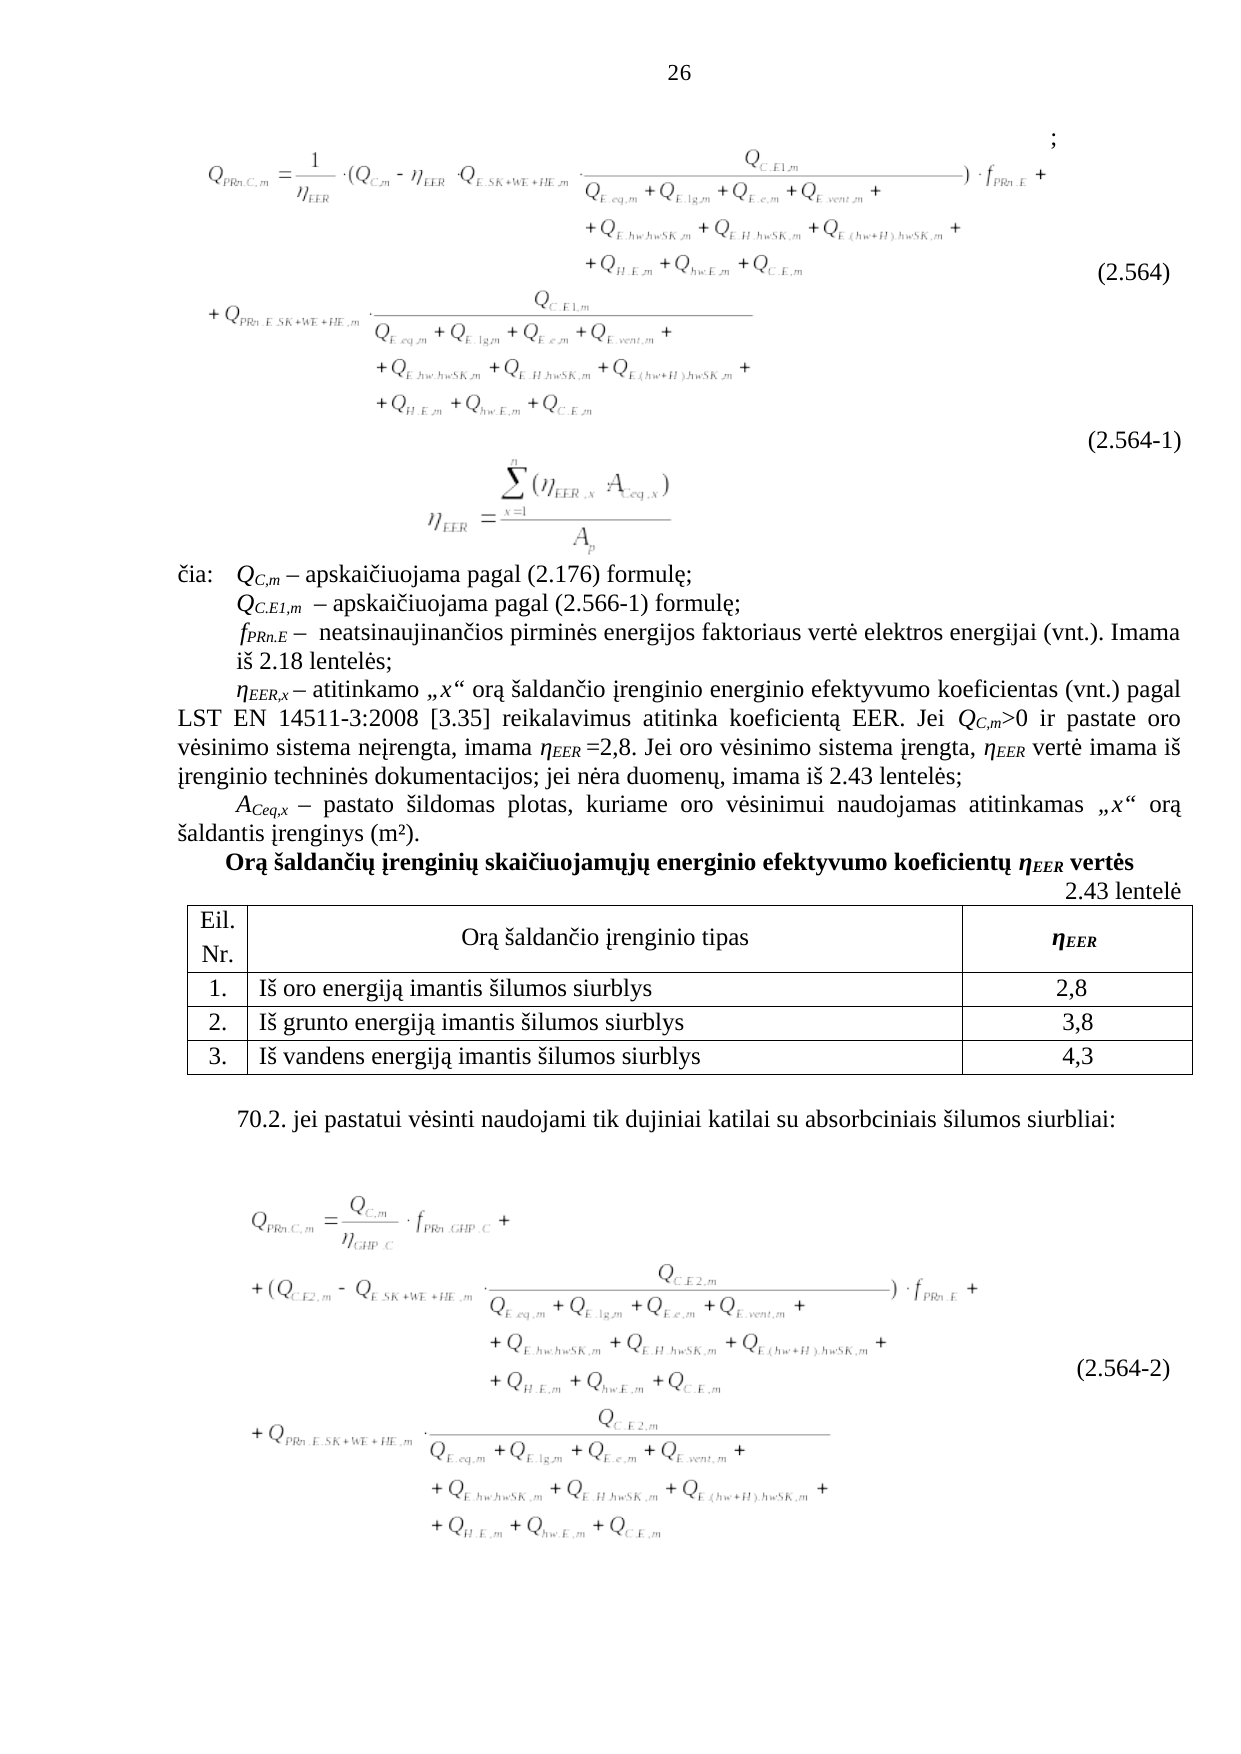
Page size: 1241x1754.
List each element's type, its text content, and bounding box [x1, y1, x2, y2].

table_header Orą šaldančio įrenginio tipas [248, 906, 962, 972]
table_cell 4,3 [963, 1041, 1192, 1074]
text (2.564-1) [413, 426, 1181, 559]
table_cell 1. [188, 973, 247, 1006]
text fPRn.E – neatsinaujinančios pirminės energijos faktoriaus vertė elektros energijai (vnt.). Imama iš 2.18 lentelės; [236, 617, 1181, 674]
table_cell Iš vandens energiją imantis šilumos siurblys [248, 1041, 962, 1074]
table_header Eil. Nr. [188, 906, 247, 972]
text 2.43 lentelė [252, 876, 1181, 904]
table_cell Iš oro energiją imantis šilumos siurblys [248, 973, 962, 1006]
text 70.2. jei pastatui vėsinti naudojami tik dujiniai katilai su absorbciniais šilumos siurbliai: [177, 1104, 1181, 1132]
table_cell 3. [188, 1041, 247, 1074]
table_cell 2. [188, 1007, 247, 1040]
table_cell 3,8 [963, 1007, 1192, 1040]
table_header [177, 1161, 1032, 1190]
text čia: QC,m – apskaičiuojama pagal (2.176) formulę; [177, 559, 1181, 588]
text ηEER,x – atitinkamo „x“ orą šaldančio įrenginio energinio efektyvumo koeficientas (vnt.) pagal LST EN 14511-3:2008 [3.35] reikalavimus atitinka koeficientą EER. Jei QC,m>0 ir pastate oro vėsinimo sistema neįrengta, imama ηEER =2,8. Jei oro vėsinimo sistema įrengta, ηEER vertė imama iš įrenginio techninės dokumentacijos; jei nėra duomenų, imama iš 2.43 lentelės; [177, 674, 1181, 789]
text ACeq,x – pastato šildomas plotas, kuriame oro vėsinimui naudojamas atitinkamas „x“ orą šaldantis įrenginys (m²). [177, 789, 1181, 847]
table_header [1085, 89, 1181, 122]
table_cell (2.564) [1085, 122, 1181, 426]
table_header ηEER [963, 906, 1192, 972]
table_cell (2.564-2) [1054, 1190, 1181, 1545]
table_cell ; [177, 122, 1085, 426]
text Orą šaldančių įrenginių skaičiuojamųjų energinio efektyvumo koeficientų ηEER vertės [177, 847, 1181, 876]
text QC.E1,m – apskaičiuojama pagal (2.566-1) formulę; [236, 588, 1181, 617]
table_header [177, 89, 1085, 122]
table_cell [177, 1190, 1054, 1545]
table_cell Iš grunto energiją imantis šilumos siurblys [248, 1007, 962, 1040]
table_cell 2,8 [963, 973, 1192, 1006]
table_header [1032, 1161, 1181, 1190]
